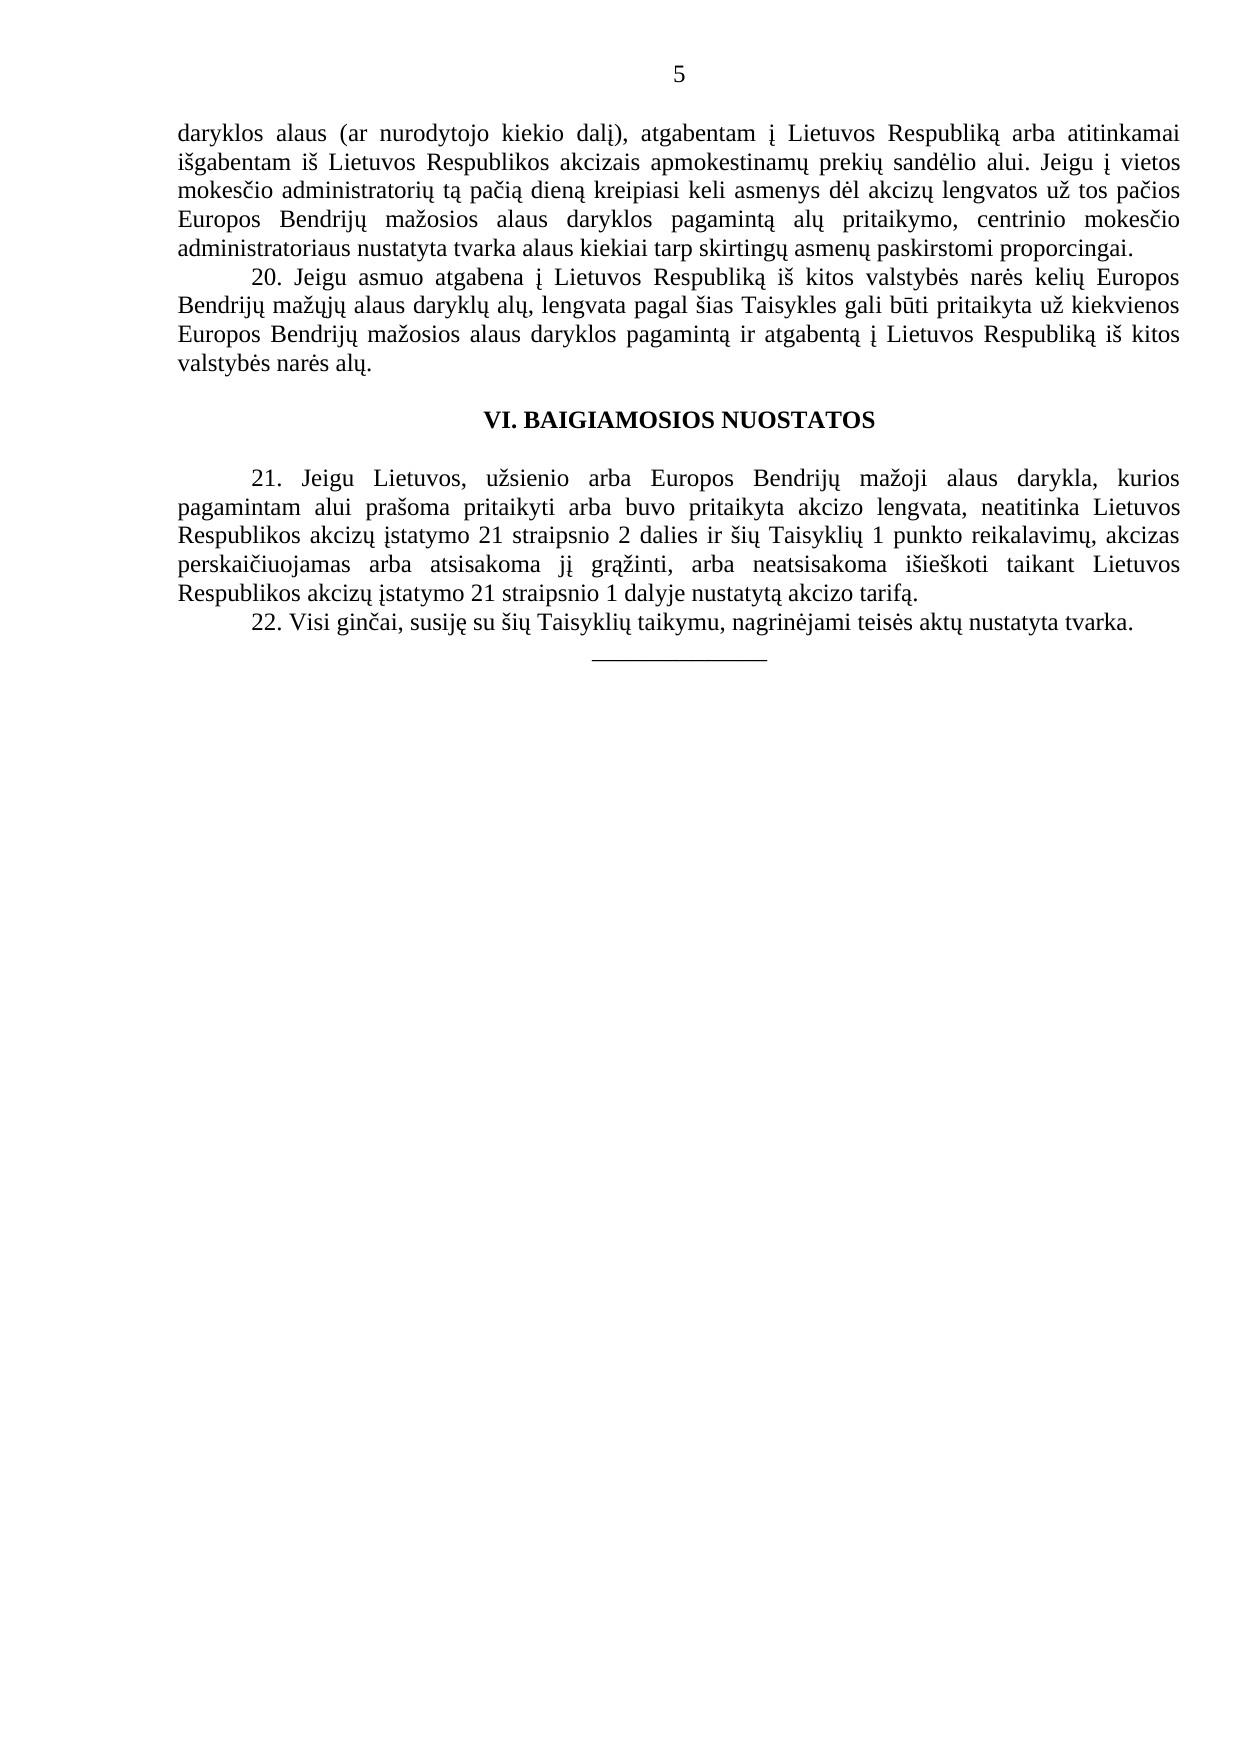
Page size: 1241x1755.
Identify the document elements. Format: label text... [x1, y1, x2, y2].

text VI. BAIGIAMOSIOS NUOSTATOS [177, 406, 1181, 434]
text daryklos alaus (ar nurodytojo kiekio dalį), atgabentam į Lietuvos Respubliką arba atitinkamai išgabentam iš Lietuvos Respublikos akcizais apmokestinamų prekių sandėlio alui. Jeigu į vietos mokesčio administratorių tą pačią dieną kreipiasi keli asmenys dėl akcizų lengvatos už tos pačios Europos Bendrijų mažosios alaus daryklos pagamintą alų pritaikymo, centrinio mokesčio administratoriaus nustatyta tvarka alaus kiekiai tarp skirtingų asmenų paskirstomi proporcingai. [177, 118, 1181, 262]
text 21. Jeigu Lietuvos, užsienio arba Europos Bendrijų mažoji alaus darykla, kurios pagamintam alui prašoma pritaikyti arba buvo pritaikyta akcizo lengvata, neatitinka Lietuvos Respublikos akcizų įstatymo 21 straipsnio 2 dalies ir šių Taisyklių 1 punkto reikalavimų, akcizas perskaičiuojamas arba atsisakoma jį grąžinti, arba neatsisakoma išieškoti taikant Lietuvos Respublikos akcizų įstatymo 21 straipsnio 1 dalyje nustatytą akcizo tarifą. [177, 463, 1181, 607]
text ______________ [177, 636, 1181, 664]
text 22. Visi ginčai, susiję su šių Taisyklių taikymu, nagrinėjami teisės aktų nustatyta tvarka. [177, 607, 1181, 636]
text 20. Jeigu asmuo atgabena į Lietuvos Respubliką iš kitos valstybės narės kelių Europos Bendrijų mažųjų alaus daryklų alų, lengvata pagal šias Taisykles gali būti pritaikyta už kiekvienos Europos Bendrijų mažosios alaus daryklos pagamintą ir atgabentą į Lietuvos Respubliką iš kitos valstybės narės alų. [177, 262, 1181, 377]
